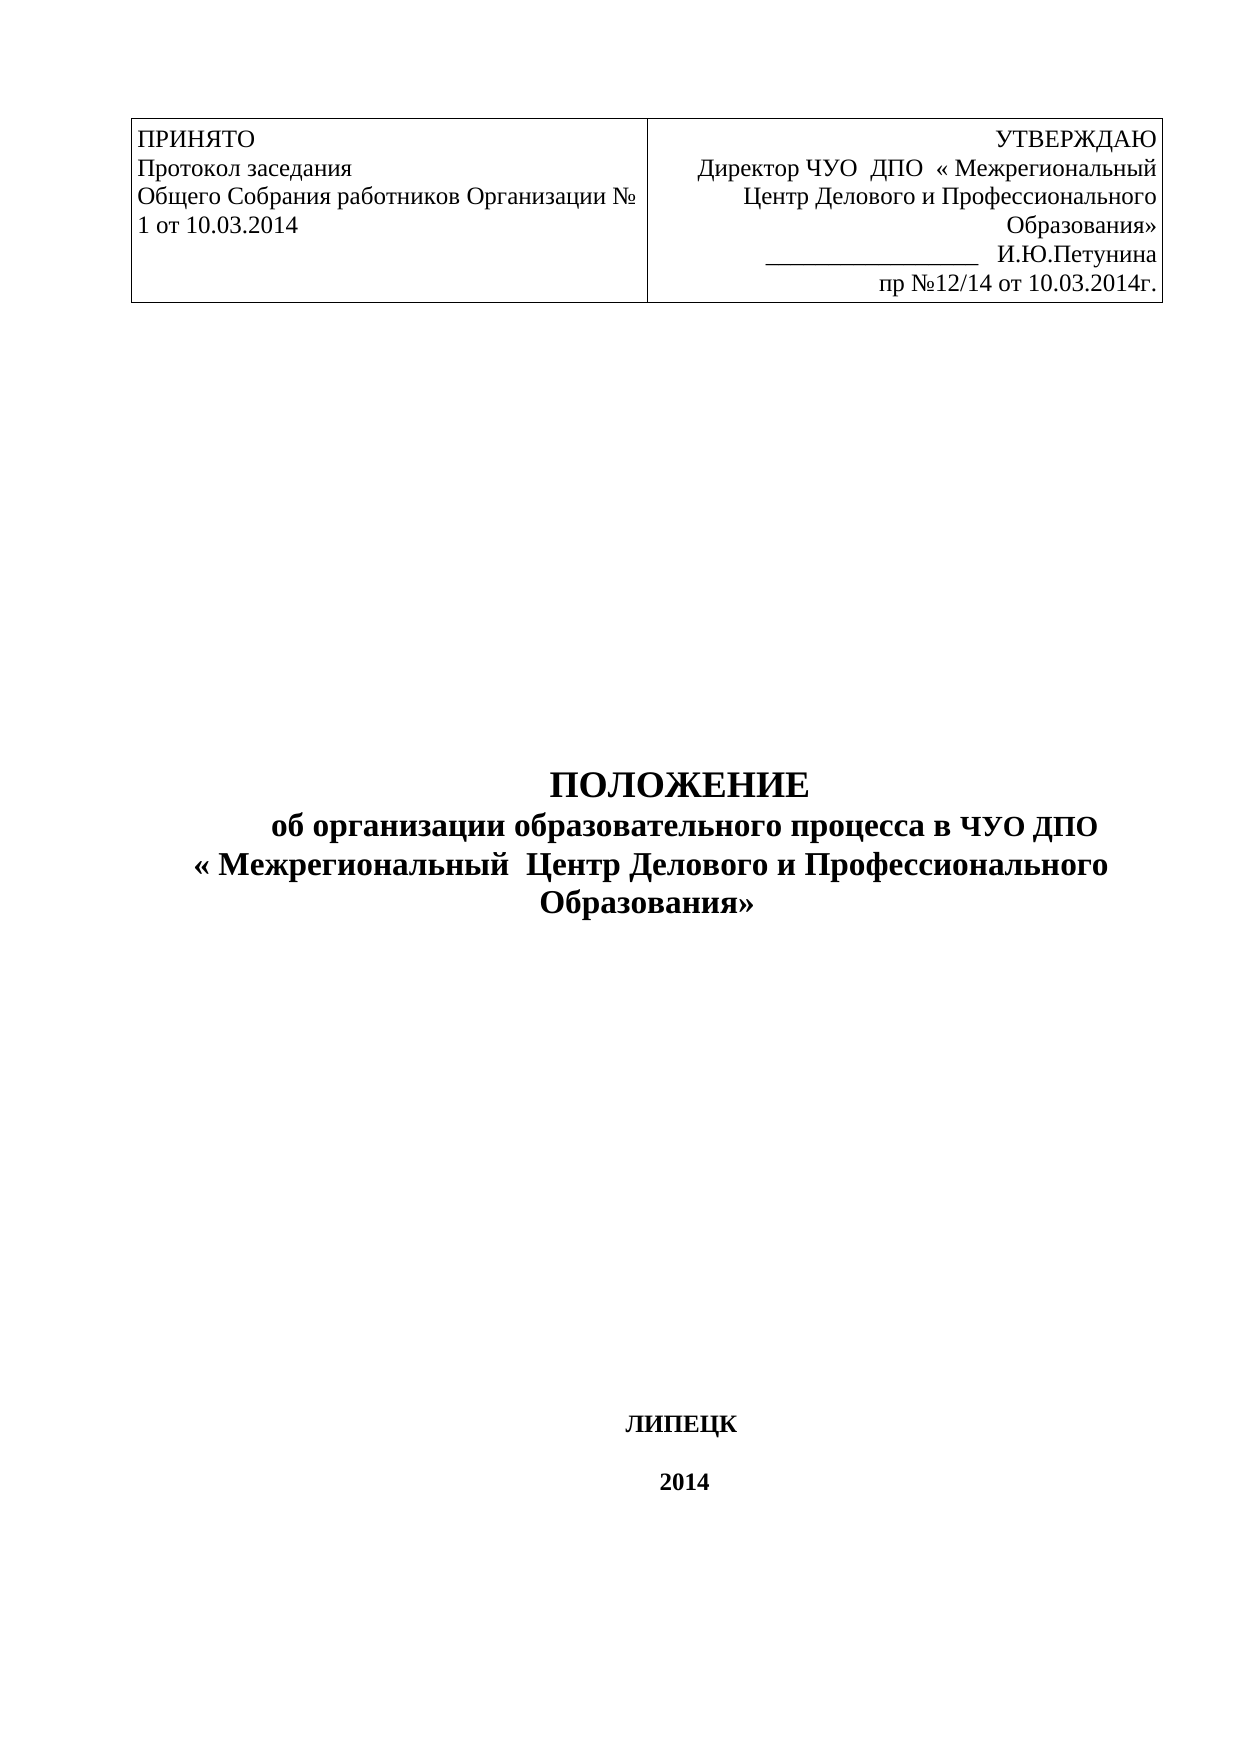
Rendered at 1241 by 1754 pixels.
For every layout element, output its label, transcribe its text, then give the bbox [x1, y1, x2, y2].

text 2014 [131, 1467, 1162, 1495]
text « Межрегиональный Центр Делового и Профессионального Образования» [131, 844, 1162, 920]
text об организации образовательного процесса в ЧУО ДПО [131, 805, 1162, 844]
text ЛИПЕЦК [131, 1409, 1162, 1438]
text ПОЛОЖЕНИЕ [131, 762, 1162, 805]
table_header ПРИНЯТО Протокол заседания Общего Собрания работников Организации № 1 от 10.03.2014 [132, 119, 647, 302]
table_header УТВЕРЖДАЮ Директор ЧУО ДПО « Межрегиональный Центр Делового и Профессионального Образования» _________________ И.Ю.Петунина пр №12/14 от 10.03.2014г. [648, 119, 1162, 302]
